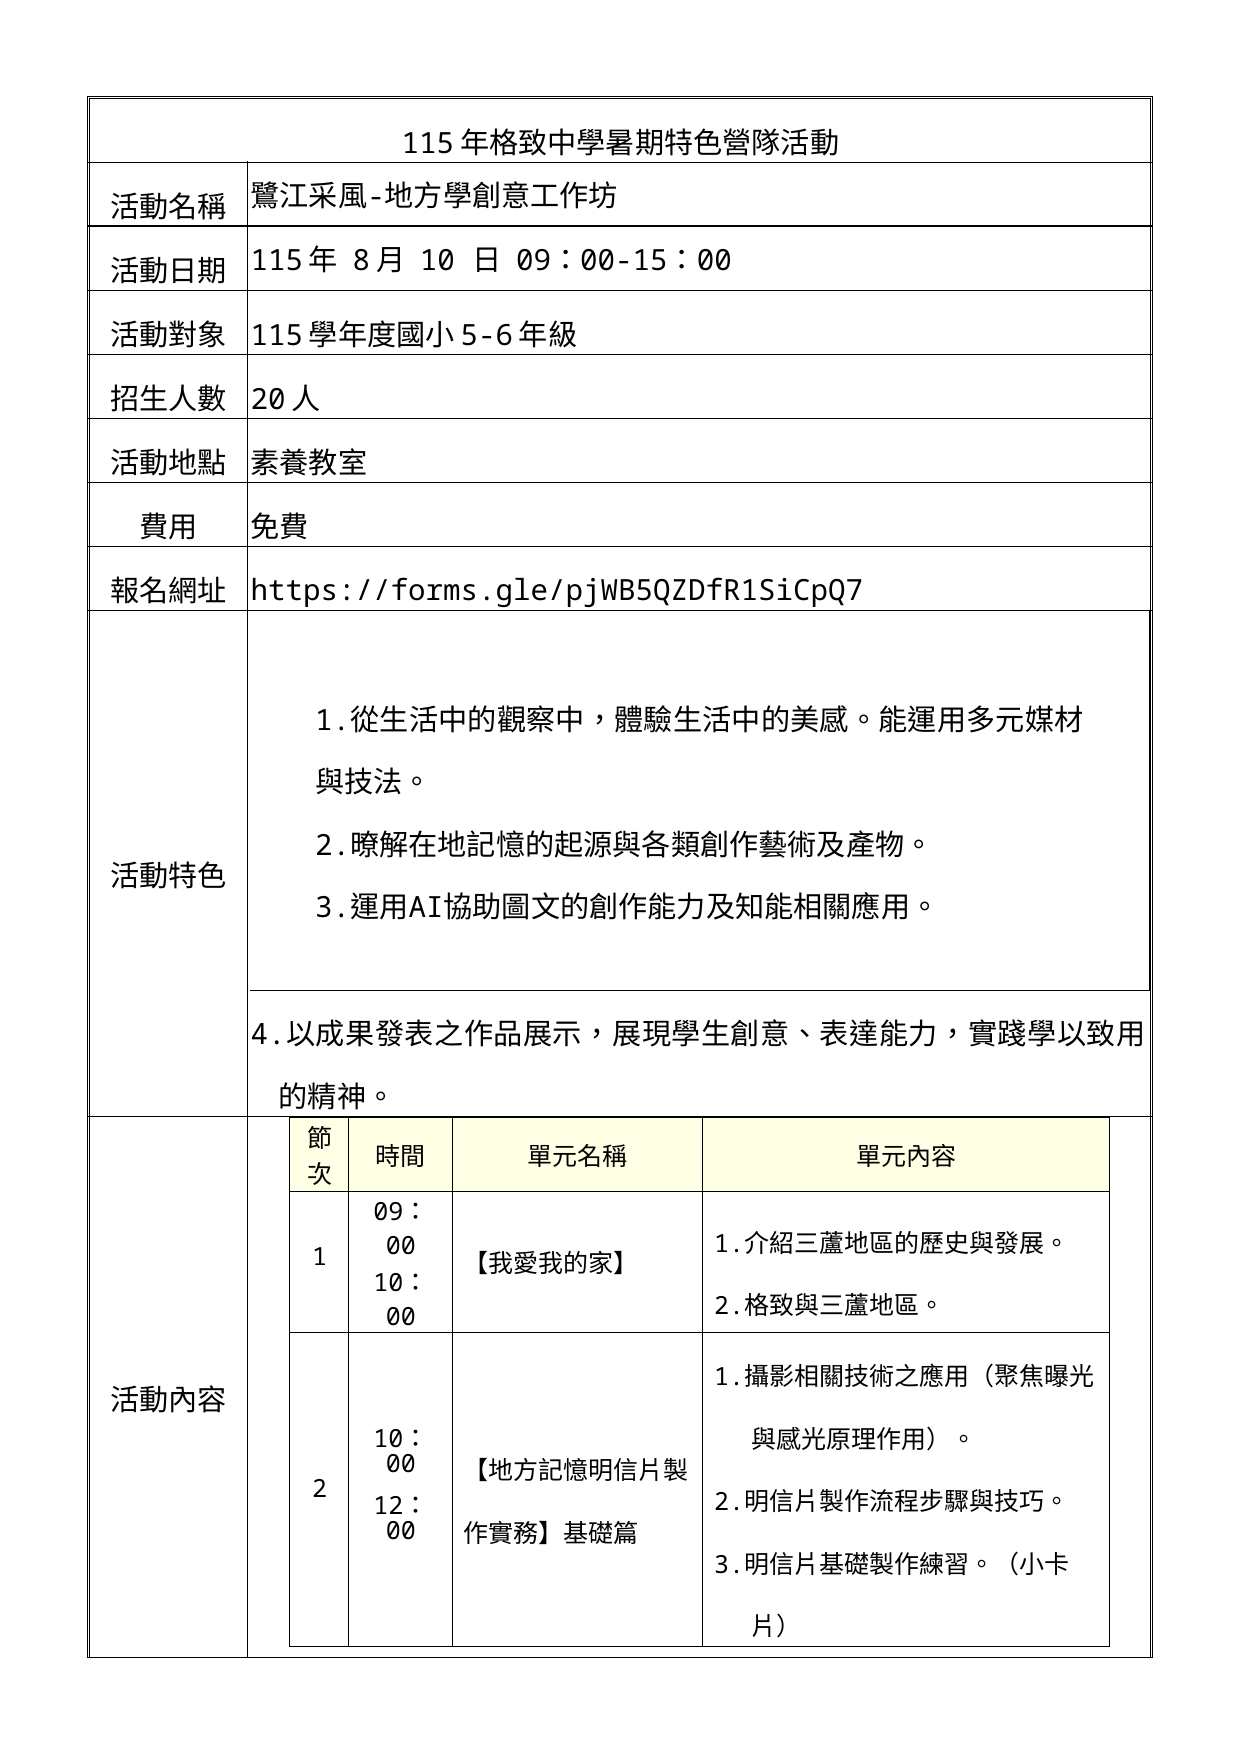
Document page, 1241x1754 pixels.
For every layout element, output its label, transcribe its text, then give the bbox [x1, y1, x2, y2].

table_cell 活動特色 [90, 611, 247, 1116]
table_cell 素養教室 [248, 419, 1150, 482]
table_cell [248, 1117, 1150, 1657]
table_cell 活動日期 [90, 227, 247, 289]
table_cell 10：00 12：00 [349, 1333, 452, 1646]
table_cell 招生人數 [90, 355, 247, 418]
table_cell https://forms.gle/pjWB5QZDfR1SiCpQ7 [248, 547, 1150, 610]
table_cell 免費 [248, 483, 1150, 546]
table_cell 報名網址 [90, 547, 247, 610]
table_header 單元名稱 [453, 1118, 702, 1191]
table_header 115年格致中學暑期特色營隊活動 [90, 99, 1150, 161]
table_cell 活動對象 [90, 291, 247, 353]
table_header 節次 [290, 1118, 348, 1191]
table_cell 1.介紹三蘆地區的歷史與發展。 2.格致與三蘆地區。 [703, 1192, 1109, 1332]
table_cell 鷺江采風-地方學創意工作坊 [248, 163, 1150, 225]
table_cell 1.從生活中的觀察中，體驗生活中的美感。能運用多元媒材與技法。 2.暸解在地記憶的起源與各類創作藝術及產物。 3.運用AI協助圖文的創作能力及知能相關應用。 4.以成果發表之作品展示，展現學生創意、表達能力，實踐學以致用的精神。 [248, 611, 1150, 1116]
table_header 單元內容 [703, 1118, 1109, 1191]
table_cell 【地方記憶明信片製作實務】基礎篇 [453, 1333, 702, 1646]
table_header 時間 [349, 1118, 452, 1191]
table_cell 費用 [90, 483, 247, 546]
table_cell 115年 8月 10 日 09：00-15：00 [248, 227, 1150, 289]
table_cell 09：00 10：00 [349, 1192, 452, 1332]
table_cell 1.攝影相關技術之應用（聚焦曝光與感光原理作用）。 2.明信片製作流程步驟與技巧。 3.明信片基礎製作練習。（小卡片） [703, 1333, 1109, 1646]
table_cell 2 [290, 1333, 348, 1646]
table_cell 115學年度國小5-6年級 [248, 291, 1150, 353]
table_cell 20人 [248, 355, 1150, 418]
table_cell 1 [290, 1192, 348, 1332]
table_cell 活動內容 [90, 1117, 247, 1657]
table_cell 活動名稱 [90, 163, 247, 225]
table_cell 活動地點 [90, 419, 247, 482]
table_cell 【我愛我的家】 [453, 1192, 702, 1332]
